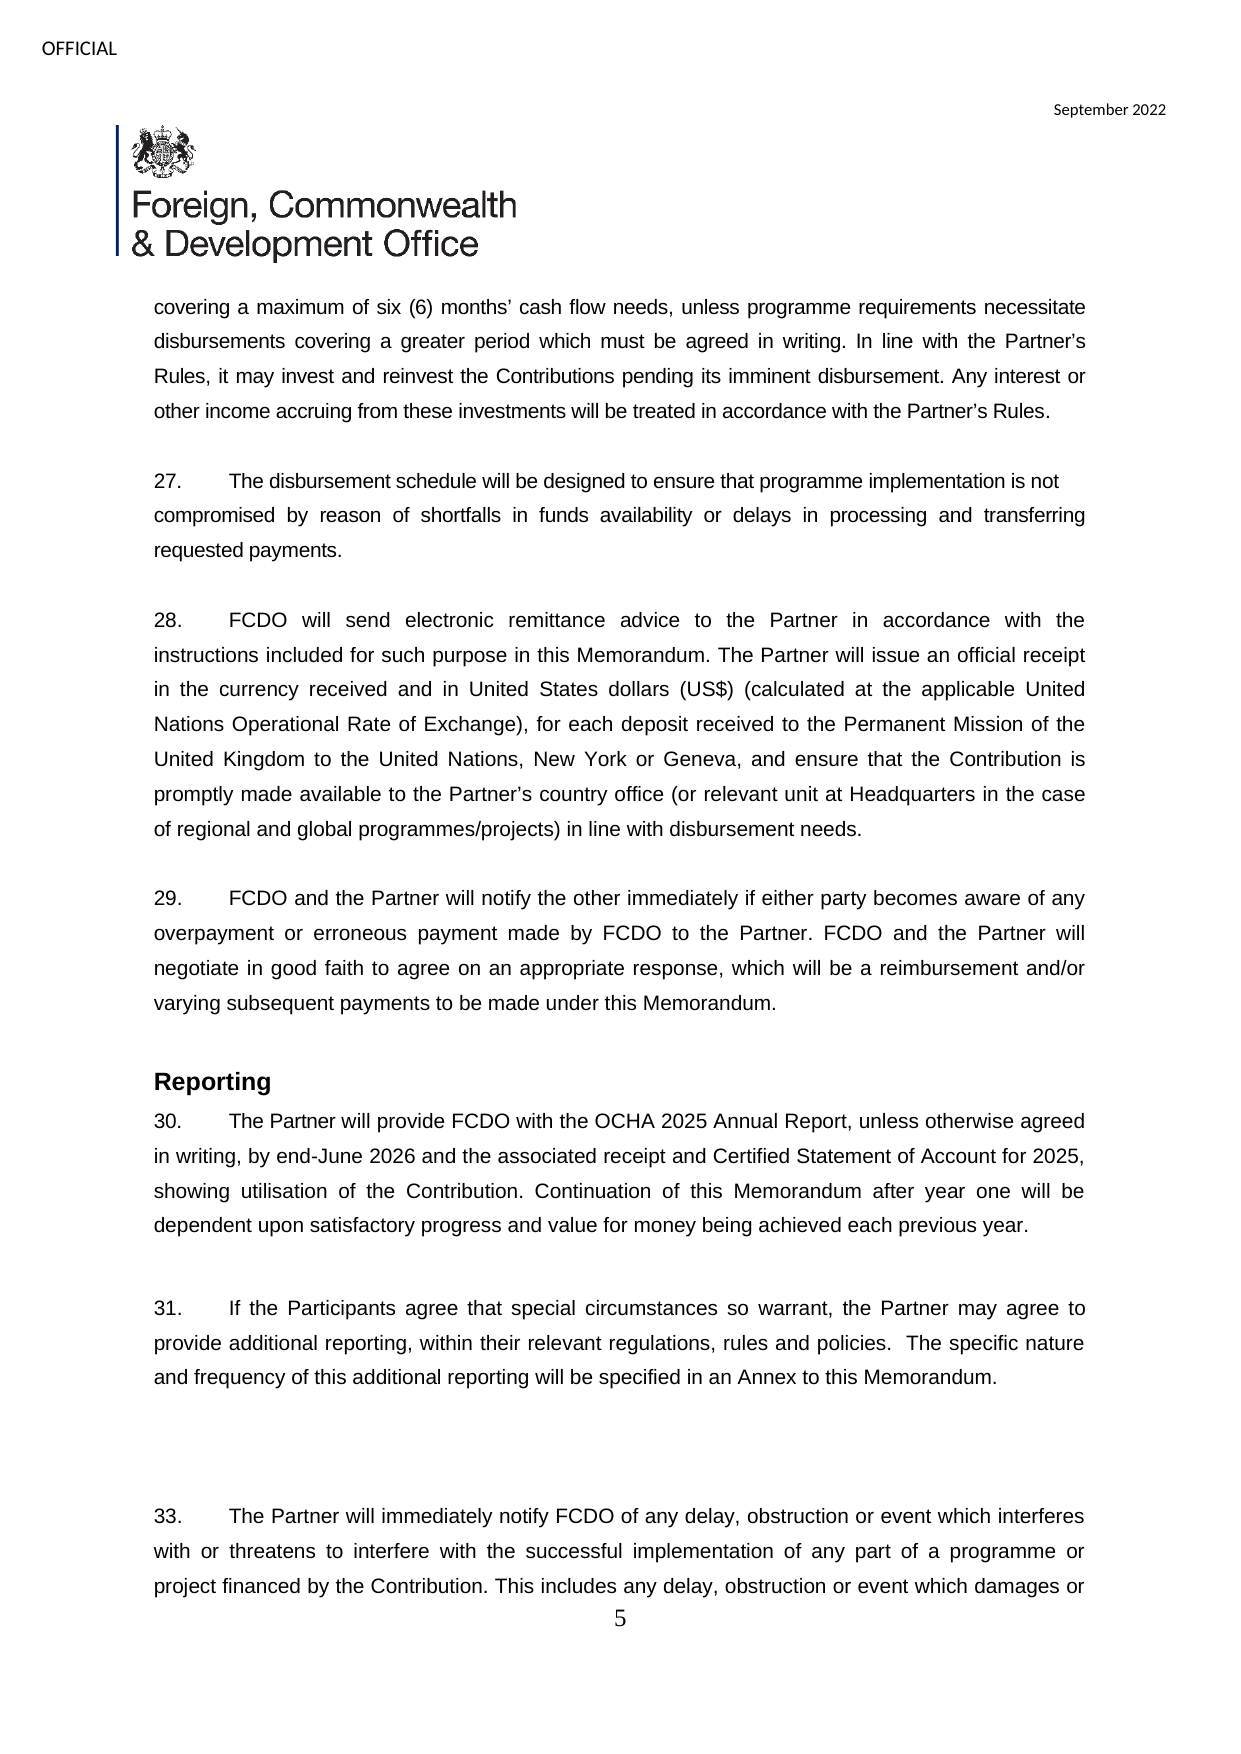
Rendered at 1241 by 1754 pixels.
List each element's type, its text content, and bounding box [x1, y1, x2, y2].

text 33. The Partner will immediately notify FCDO of any delay, obstruction or event which interferes with or threatens to interfere with the successful implementation of any part of a programme or project financed by the Contribution. This includes any delay, obstruction or event which damages or [153, 1505, 1087, 1598]
text covering a maximum of six (6) months’ cash flow needs, unless programme requirements necessitate disbursements covering a greater period which must be agreed in writing. In line with the Partner’s Rules, it may invest and reinvest the Contributions pending its imminent disbursement. Any interest or other income accruing from these investments will be treated in accordance with the Partner’s Rules. [153, 295, 1087, 423]
text 31. If the Participants agree that special circumstances so warrant, the Partner may agree to provide additional reporting, within their relevant regulations, rules and policies. The specific nature and frequency of this additional reporting will be specified in an Annex to this Memorandum. [153, 1296, 1087, 1389]
text 27. The disbursement schedule will be designed to ensure that programme implementation is not [153, 469, 1087, 492]
text compromised by reason of shortfalls in funds availability or delays in processing and transferring requested payments. [153, 504, 1087, 562]
text 30. The Partner will provide FCDO with the OCHA 2025 Annual Report, unless otherwise agreed in writing, by end-June 2026 and the associated receipt and Certified Statement of Account for 2025, showing utilisation of the Contribution. Continuation of this Memorandum after year one will be dependent upon satisfactory progress and value for money being achieved each previous year. [153, 1110, 1087, 1237]
text 29. FCDO and the Partner will notify the other immediately if either party becomes aware of any overpayment or erroneous payment made by FCDO to the Partner. FCDO and the Partner will negotiate in good faith to agree on an appropriate response, which will be a reimbursement and/or varying subsequent payments to be made under this Memorandum. [153, 887, 1087, 1014]
text Reporting [153, 1068, 1087, 1096]
picture [115, 125, 518, 263]
text 28. FCDO will send electronic remittance advice to the Partner in accordance with the instructions included for such purpose in this Memorandum. The Partner will issue an official receipt in the currency received and in United States dollars (US$) (calculated at the applicable United Nations Operational Rate of Exchange), for each deposit received to the Permanent Mission of the United Kingdom to the United Nations, New York or Geneva, and ensure that the Contribution is promptly made available to the Partner’s country office (or relevant unit at Headquarters in the case of regional and global programmes/projects) in line with disbursement needs. [153, 608, 1087, 840]
